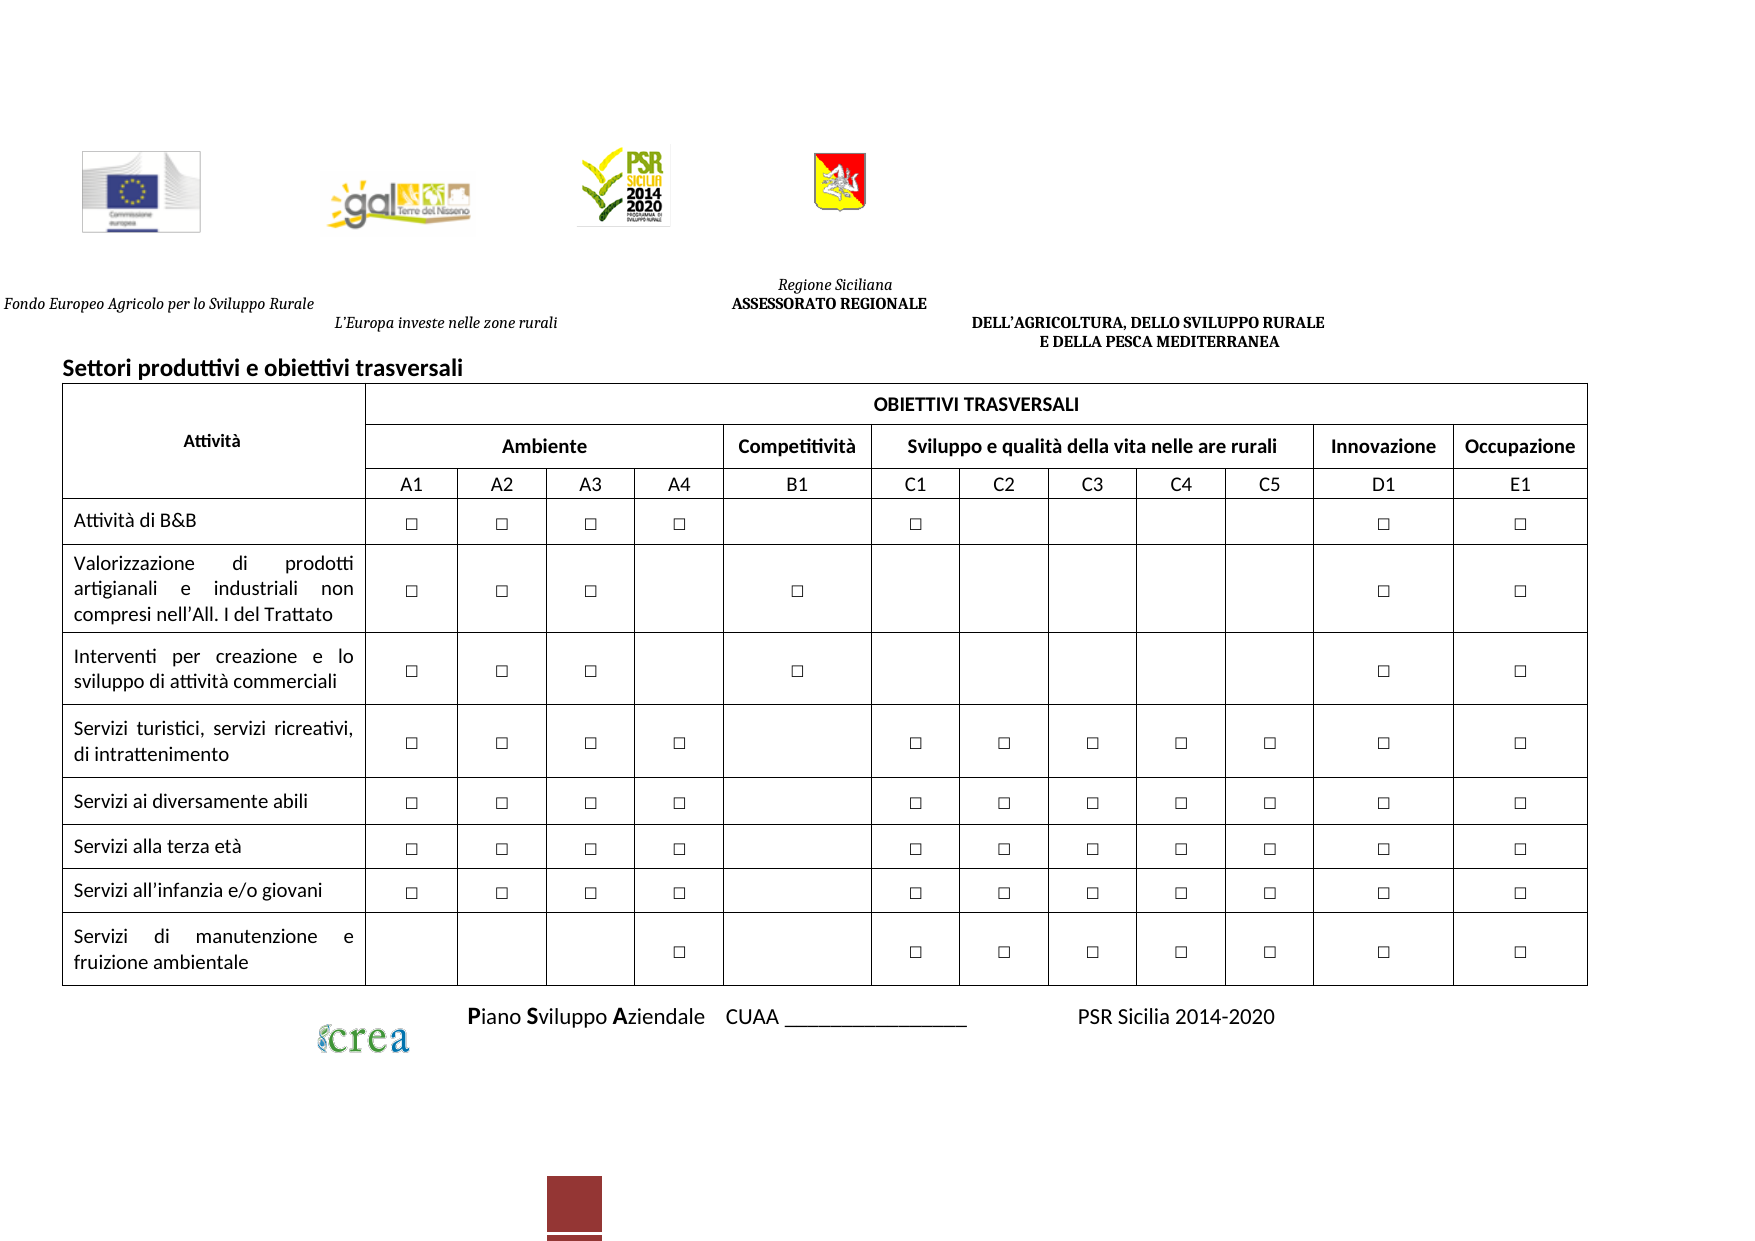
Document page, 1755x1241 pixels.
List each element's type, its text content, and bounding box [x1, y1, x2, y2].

table_cell [724, 499, 871, 543]
table_cell [366, 913, 457, 985]
table_cell ☐ [1226, 825, 1313, 868]
table_cell ☐ [547, 545, 634, 632]
table_cell ☐ [366, 545, 457, 632]
table_cell [872, 633, 959, 703]
table_cell ☐ [1314, 705, 1453, 777]
table_cell ☐ [960, 778, 1048, 823]
table_cell [1049, 545, 1136, 632]
table_cell ☐ [1454, 869, 1587, 912]
table_cell ☐ [1137, 778, 1225, 823]
table_cell ☐ [547, 825, 634, 868]
table_cell ☐ [960, 869, 1048, 912]
table_cell [960, 633, 1048, 703]
table_cell B1 [724, 469, 871, 498]
table_cell ☐ [1049, 913, 1136, 985]
table_cell ☐ [635, 869, 723, 912]
table_cell ☐ [872, 913, 959, 985]
table_cell D1 [1314, 469, 1453, 498]
table_cell ☐ [635, 705, 723, 777]
table_cell [724, 869, 871, 912]
table_header Attività [63, 384, 365, 498]
table_cell ☐ [458, 499, 546, 543]
table_cell ☐ [1314, 499, 1453, 543]
table_cell Ambiente [366, 425, 723, 468]
table_cell Valorizzazione di prodotti artigianali e industriali non compresi nell’All. I del Trattato [63, 545, 365, 632]
table_cell ☐ [872, 825, 959, 868]
table_cell [724, 705, 871, 777]
table_cell [960, 499, 1048, 543]
table_cell ☐ [1049, 869, 1136, 912]
table_cell ☐ [458, 633, 546, 703]
table_cell A2 [458, 469, 546, 498]
table_cell ☐ [1049, 825, 1136, 868]
table_cell ☐ [1226, 705, 1313, 777]
table_cell ☐ [1454, 545, 1587, 632]
table_cell [458, 913, 546, 985]
table_cell ☐ [366, 825, 457, 868]
table_cell [1049, 499, 1136, 543]
table_cell ☐ [872, 778, 959, 823]
table_cell ☐ [724, 545, 871, 632]
table_cell [635, 633, 723, 703]
table_cell [547, 913, 634, 985]
table_cell ☐ [1137, 913, 1225, 985]
table_cell ☐ [458, 825, 546, 868]
table_cell ☐ [635, 913, 723, 985]
table_cell ☐ [1137, 825, 1225, 868]
table_cell [960, 545, 1048, 632]
table_cell Attività di B&B [63, 499, 365, 543]
table_cell ☐ [960, 705, 1048, 777]
table_cell C4 [1137, 469, 1225, 498]
table_cell Competitività [724, 425, 871, 468]
table_header OBIETTIVI TRASVERSALI [366, 384, 1587, 424]
table_cell ☐ [635, 499, 723, 543]
table_cell ☐ [547, 705, 634, 777]
table_cell ☐ [1314, 869, 1453, 912]
table_cell A3 [547, 469, 634, 498]
table_cell A4 [635, 469, 723, 498]
table_cell ☐ [1454, 499, 1587, 543]
table_cell ☐ [458, 545, 546, 632]
table_cell ☐ [1314, 913, 1453, 985]
table_cell Interventi per creazione e lo sviluppo di attività commerciali [63, 633, 365, 703]
table_cell ☐ [1454, 633, 1587, 703]
table_cell [1226, 499, 1313, 543]
table_cell ☐ [366, 869, 457, 912]
table_cell C3 [1049, 469, 1136, 498]
table_cell ☐ [1226, 869, 1313, 912]
text Settori produttivi e obiettivi trasversali [62, 352, 1619, 382]
table_cell A1 [366, 469, 457, 498]
table_cell ☐ [960, 913, 1048, 985]
table_cell C1 [872, 469, 959, 498]
table_cell ☐ [366, 705, 457, 777]
table_cell Sviluppo e qualità della vita nelle are rurali [872, 425, 1313, 468]
table_cell ☐ [458, 778, 546, 823]
table_cell ☐ [366, 499, 457, 543]
table_cell [1137, 633, 1225, 703]
table_cell C2 [960, 469, 1048, 498]
table_cell ☐ [547, 869, 634, 912]
table_cell ☐ [872, 869, 959, 912]
table_cell ☐ [1314, 545, 1453, 632]
table_cell [1226, 633, 1313, 703]
table_cell ☐ [547, 499, 634, 543]
table_cell [635, 545, 723, 632]
table_cell ☐ [872, 705, 959, 777]
table_cell ☐ [1454, 825, 1587, 868]
table_cell ☐ [366, 778, 457, 823]
table_cell C5 [1226, 469, 1313, 498]
table_cell ☐ [1226, 913, 1313, 985]
table_cell ☐ [1454, 778, 1587, 823]
table_cell ☐ [872, 499, 959, 543]
table_cell Servizi all’infanzia e/o giovani [63, 869, 365, 912]
table_cell ☐ [1314, 633, 1453, 703]
table_cell ☐ [635, 778, 723, 823]
table_cell [872, 545, 959, 632]
table_cell ☐ [1137, 705, 1225, 777]
table_cell [1226, 545, 1313, 632]
table_cell ☐ [960, 825, 1048, 868]
table_cell ☐ [1314, 825, 1453, 868]
table_cell Servizi alla terza età [63, 825, 365, 868]
table_cell Servizi di manutenzione e fruizione ambientale [63, 913, 365, 985]
table_cell ☐ [1137, 869, 1225, 912]
table_cell ☐ [724, 633, 871, 703]
table_cell Innovazione [1314, 425, 1453, 468]
table_cell [724, 778, 871, 823]
table_cell [724, 913, 871, 985]
table_cell ☐ [458, 869, 546, 912]
table_cell [724, 825, 871, 868]
table_cell ☐ [547, 633, 634, 703]
table_cell ☐ [366, 633, 457, 703]
table_cell [1049, 633, 1136, 703]
table_cell ☐ [1314, 778, 1453, 823]
table_cell ☐ [1454, 705, 1587, 777]
table_cell Occupazione [1454, 425, 1587, 468]
table_cell ☐ [1226, 778, 1313, 823]
table_cell ☐ [1049, 778, 1136, 823]
table_cell ☐ [635, 825, 723, 868]
table_cell [1137, 545, 1225, 632]
table_cell ☐ [1454, 913, 1587, 985]
table_cell Servizi ai diversamente abili [63, 778, 365, 823]
table_cell [1137, 499, 1225, 543]
table_cell ☐ [547, 778, 634, 823]
table_cell E1 [1454, 469, 1587, 498]
table_cell ☐ [458, 705, 546, 777]
table_cell ☐ [1049, 705, 1136, 777]
table_cell Servizi turistici, servizi ricreativi, di intrattenimento [63, 705, 365, 777]
